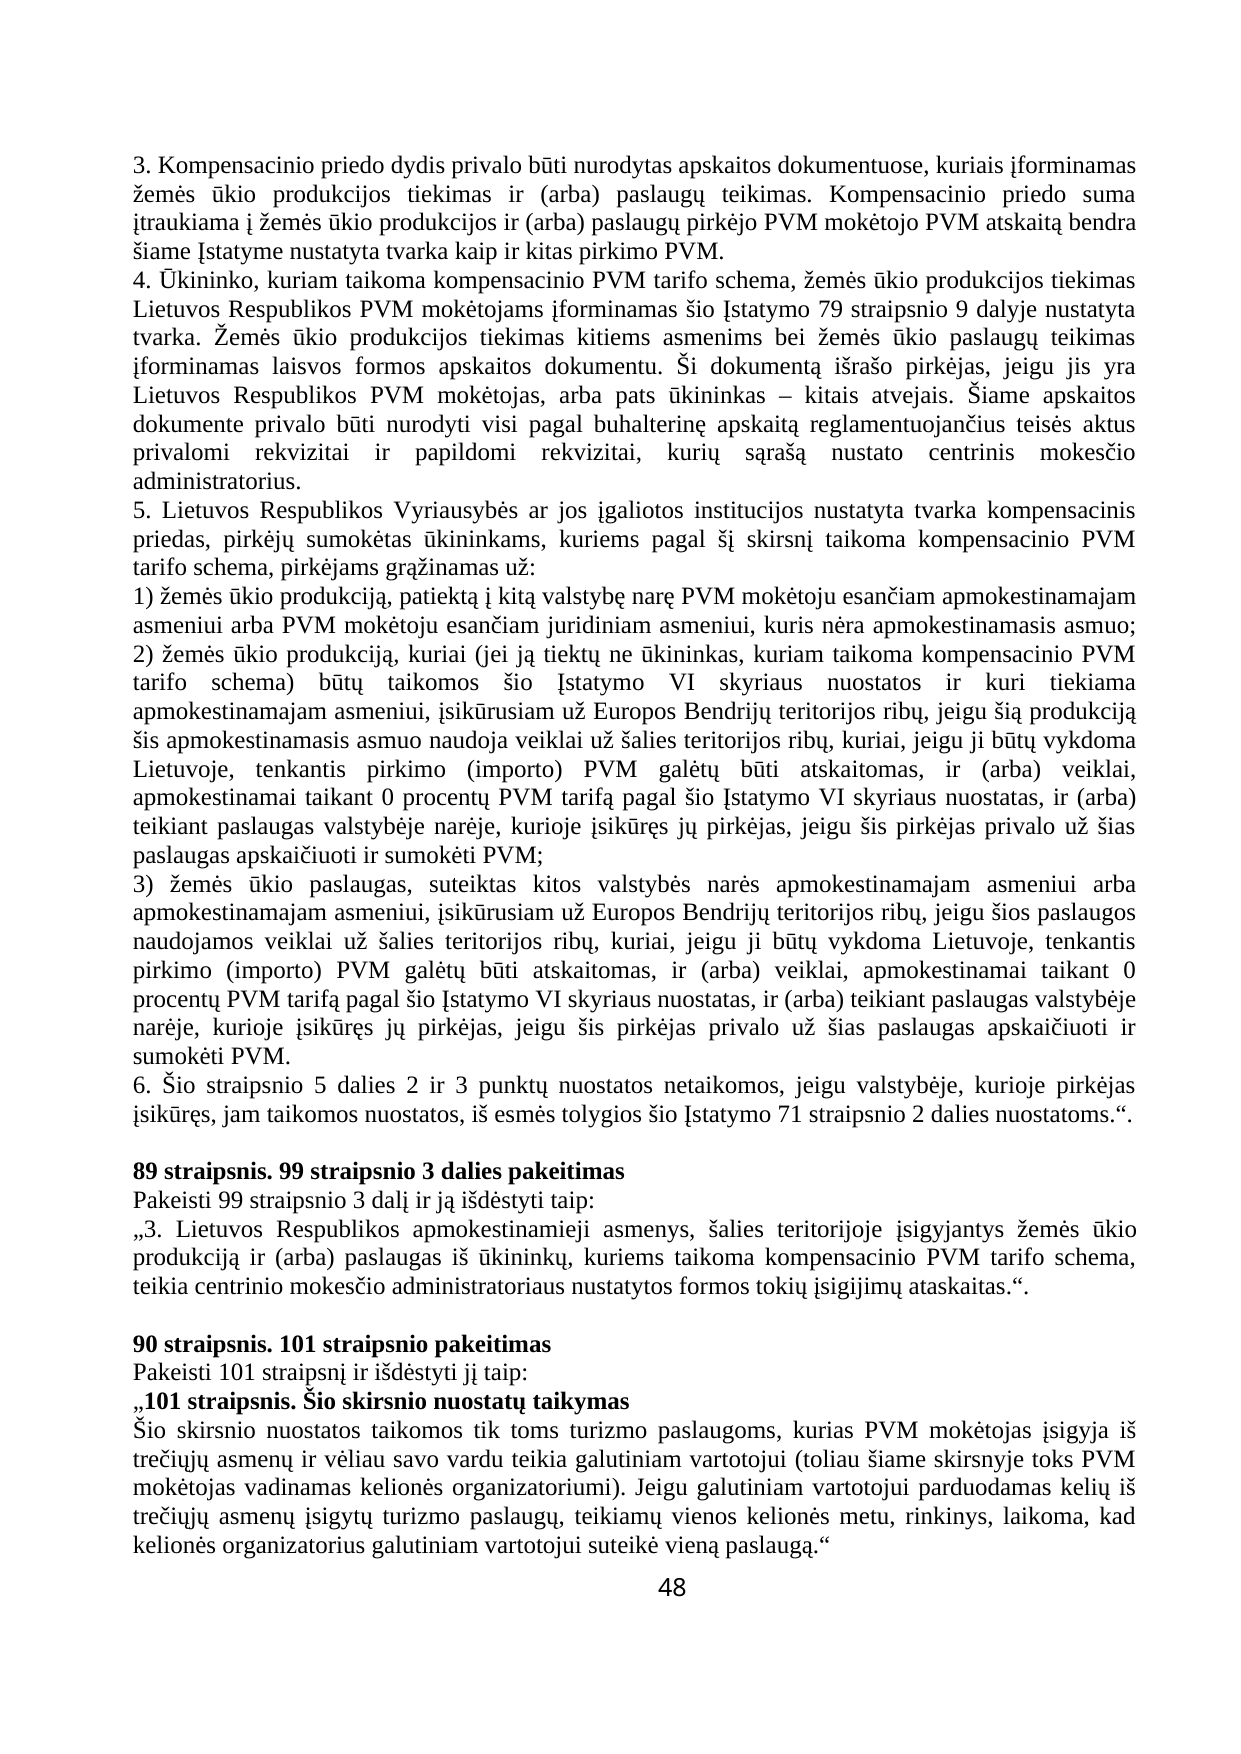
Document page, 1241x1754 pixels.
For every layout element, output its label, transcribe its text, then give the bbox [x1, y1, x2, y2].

text „3. Lietuvos Respublikos apmokestinamieji asmenys, šalies teritorijoje įsigyjantys žemės ūkio produkciją ir (arba) paslaugas iš ūkininkų, kuriems taikoma kompensacinio PVM tarifo schema, teikia centrinio mokesčio administratoriaus nustatytos formos tokių įsigijimų ataskaitas.“. [133, 1214, 1137, 1300]
text 3) žemės ūkio paslaugas, suteiktas kitos valstybės narės apmokestinamajam asmeniui arba apmokestinamajam asmeniui, įsikūrusiam už Europos Bendrijų teritorijos ribų, jeigu šios paslaugos naudojamos veiklai už šalies teritorijos ribų, kuriai, jeigu ji būtų vykdoma Lietuvoje, tenkantis pirkimo (importo) PVM galėtų būti atskaitomas, ir (arba) veiklai, apmokestinamai taikant 0 procentų PVM tarifą pagal šio Įstatymo VI skyriaus nuostatas, ir (arba) teikiant paslaugas valstybėje narėje, kurioje įsikūręs jų pirkėjas, jeigu šis pirkėjas privalo už šias paslaugas apskaičiuoti ir sumokėti PVM. [133, 869, 1137, 1070]
text 89 straipsnis. 99 straipsnio 3 dalies pakeitimas [133, 1156, 1137, 1185]
text Pakeisti 99 straipsnio 3 dalį ir ją išdėstyti taip: [133, 1185, 1137, 1214]
text „101 straipsnis. Šio skirsnio nuostatų taikymas [133, 1386, 1137, 1415]
text 1) žemės ūkio produkciją, patiektą į kitą valstybę narę PVM mokėtoju esančiam apmokestinamajam asmeniui arba PVM mokėtoju esančiam juridiniam asmeniui, kuris nėra apmokestinamasis asmuo; 2) žemės ūkio produkciją, kuriai (jei ją tiektų ne ūkininkas, kuriam taikoma kompensacinio PVM tarifo schema) būtų taikomos šio Įstatymo VI skyriaus nuostatos ir kuri tiekiama apmokestinamajam asmeniui, įsikūrusiam už Europos Bendrijų teritorijos ribų, jeigu šią produkciją šis apmokestinamasis asmuo naudoja veiklai už šalies teritorijos ribų, kuriai, jeigu ji būtų vykdoma Lietuvoje, tenkantis pirkimo (importo) PVM galėtų būti atskaitomas, ir (arba) veiklai, apmokestinamai taikant 0 procentų PVM tarifą pagal šio Įstatymo VI skyriaus nuostatas, ir (arba) teikiant paslaugas valstybėje narėje, kurioje įsikūręs jų pirkėjas, jeigu šis pirkėjas privalo už šias paslaugas apskaičiuoti ir sumokėti PVM; [133, 581, 1137, 869]
text 6. Šio straipsnio 5 dalies 2 ir 3 punktų nuostatos netaikomos, jeigu valstybėje, kurioje pirkėjas įsikūręs, jam taikomos nuostatos, iš esmės tolygios šio Įstatymo 71 straipsnio 2 dalies nuostatoms.“. [133, 1070, 1137, 1127]
text Šio skirsnio nuostatos taikomos tik toms turizmo paslaugoms, kurias PVM mokėtojas įsigyja iš trečiųjų asmenų ir vėliau savo vardu teikia galutiniam vartotojui (toliau šiame skirsnyje toks PVM mokėtojas vadinamas kelionės organizatoriumi). Jeigu galutiniam vartotojui parduodamas kelių iš trečiųjų asmenų įsigytų turizmo paslaugų, teikiamų vienos kelionės metu, rinkinys, laikoma, kad kelionės organizatorius galutiniam vartotojui suteikė vieną paslaugą.“ [133, 1415, 1137, 1559]
text Pakeisti 101 straipsnį ir išdėstyti jį taip: [133, 1357, 1137, 1386]
text 5. Lietuvos Respublikos Vyriausybės ar jos įgaliotos institucijos nustatyta tvarka kompensacinis priedas, pirkėjų sumokėtas ūkininkams, kuriems pagal šį skirsnį taikoma kompensacinio PVM tarifo schema, pirkėjams grąžinamas už: [133, 495, 1137, 581]
text 90 straipsnis. 101 straipsnio pakeitimas [133, 1329, 1137, 1357]
text 4. Ūkininko, kuriam taikoma kompensacinio PVM tarifo schema, žemės ūkio produkcijos tiekimas Lietuvos Respublikos PVM mokėtojams įforminamas šio Įstatymo 79 straipsnio 9 dalyje nustatyta tvarka. Žemės ūkio produkcijos tiekimas kitiems asmenims bei žemės ūkio paslaugų teikimas įforminamas laisvos formos apskaitos dokumentu. Ši dokumentą išrašo pirkėjas, jeigu jis yra Lietuvos Respublikos PVM mokėtojas, arba pats ūkininkas – kitais atvejais. Šiame apskaitos dokumente privalo būti nurodyti visi pagal buhalterinę apskaitą reglamentuojančius teisės aktus privalomi rekvizitai ir papildomi rekvizitai, kurių sąrašą nustato centrinis mokesčio administratorius. [133, 265, 1137, 495]
text 3. Kompensacinio priedo dydis privalo būti nurodytas apskaitos dokumentuose, kuriais įforminamas žemės ūkio produkcijos tiekimas ir (arba) paslaugų teikimas. Kompensacinio priedo suma įtraukiama į žemės ūkio produkcijos ir (arba) paslaugų pirkėjo PVM mokėtojo PVM atskaitą bendra šiame Įstatyme nustatyta tvarka kaip ir kitas pirkimo PVM. [133, 150, 1137, 265]
